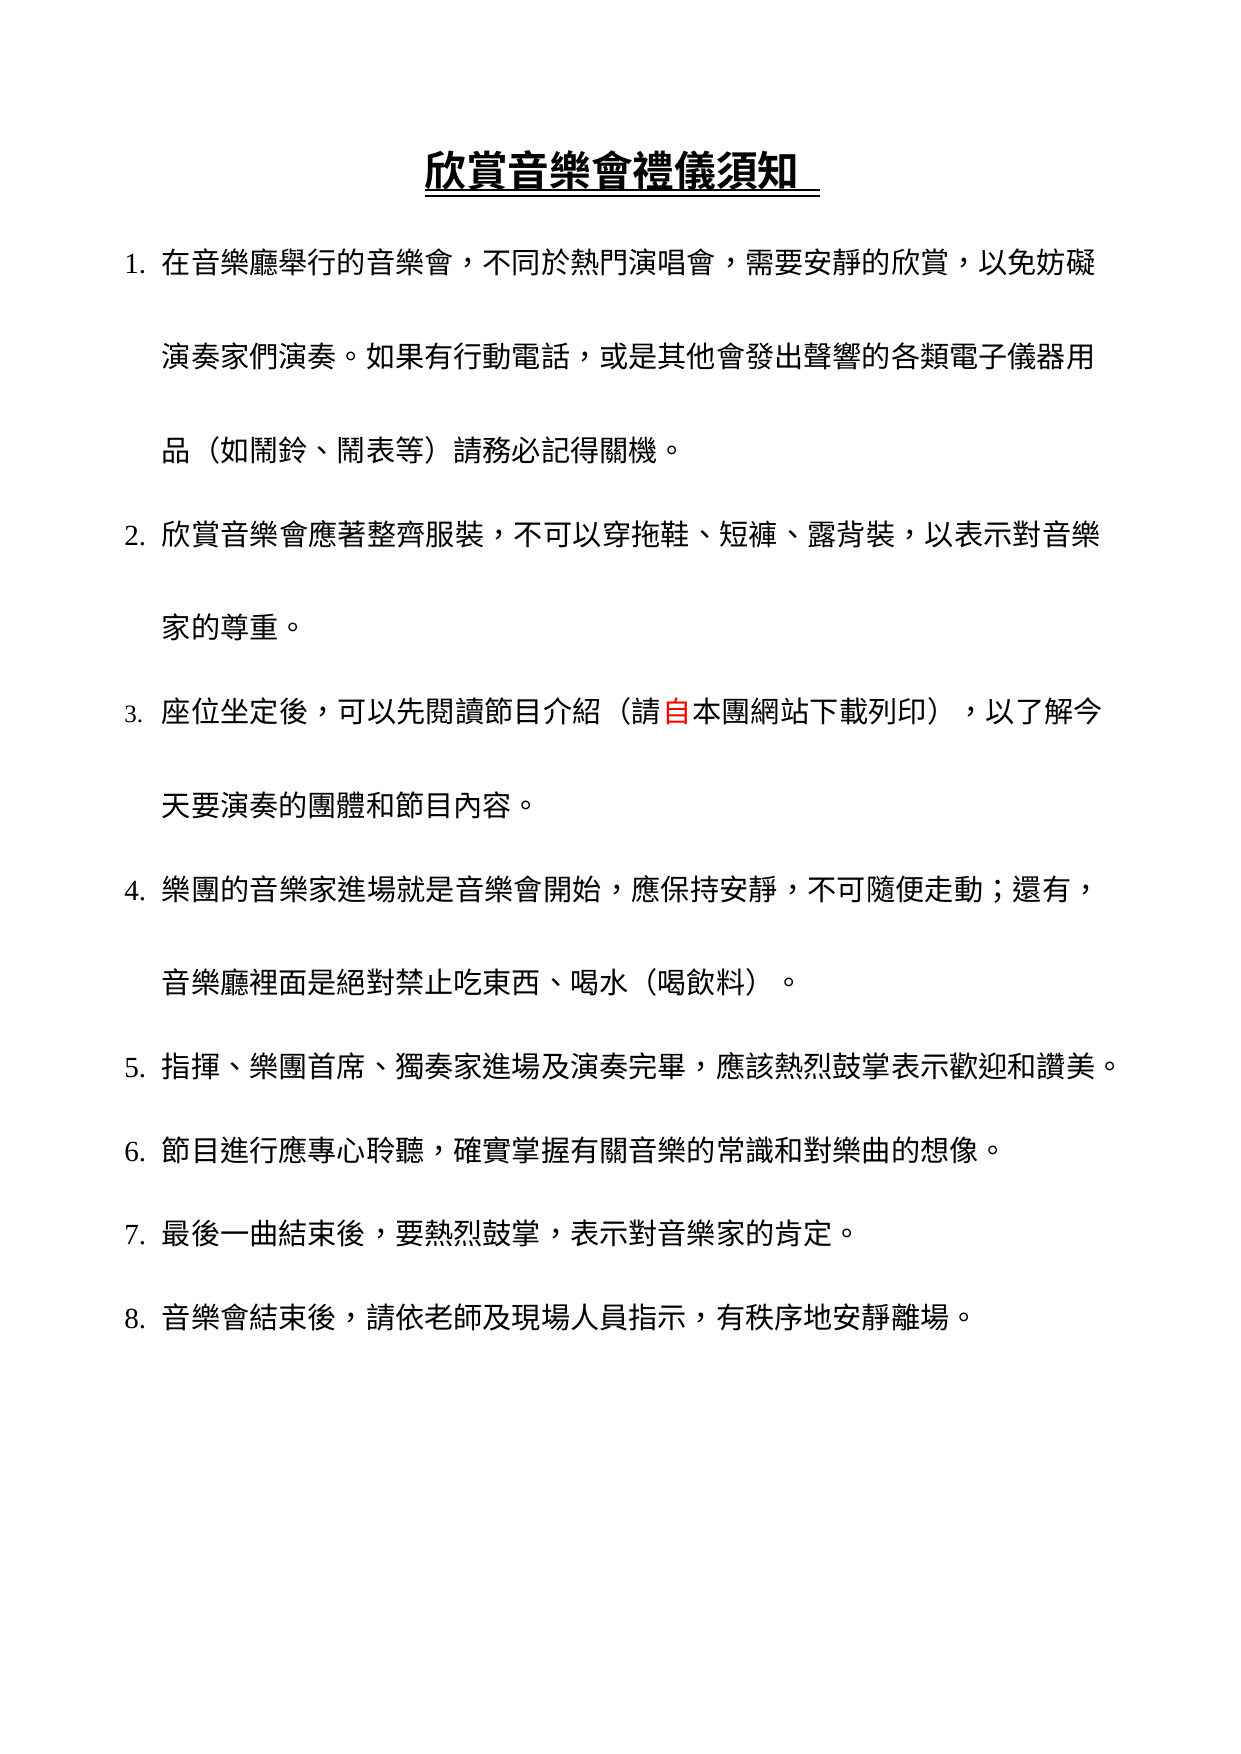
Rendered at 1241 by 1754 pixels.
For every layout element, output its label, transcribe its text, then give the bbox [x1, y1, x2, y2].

list 座位坐定後，可以先閱讀節目介紹（請自本團網站下載列印），以了解今天要演奏的團體和節目內容。 [124, 668, 1104, 824]
list 在音樂廳舉行的音樂會，不同於熱門演唱會，需要安靜的欣賞，以免妨礙演奏家們演奏。如果有行動電話，或是其他會發出聲響的各類電子儀器用品（如鬧鈴、鬧表等）請務必記得關機。 [124, 219, 1104, 469]
list 音樂會結束後，請依老師及現場人員指示，有秩序地安靜離場。 [124, 1274, 1104, 1336]
list 樂團的音樂家進場就是音樂會開始，應保持安靜，不可隨便走動；還有，音樂廳裡面是絕對禁止吃東西、喝水（喝飲料）。 [124, 846, 1104, 1002]
list 最後一曲結束後，要熱烈鼓掌，表示對音樂家的肯定。 [124, 1190, 1104, 1253]
list 欣賞音樂會應著整齊服裝，不可以穿拖鞋、短褲、露背裝，以表示對音樂家的尊重。 [124, 491, 1104, 647]
list 指揮、樂團首席、獨奏家進場及演奏完畢，應該熱烈鼓掌表示歡迎和讚美。 [124, 1023, 1104, 1085]
list 節目進行應專心聆聽，確實掌握有關音樂的常識和對樂曲的想像。 [124, 1107, 1104, 1169]
text 欣賞音樂會禮儀須知 [124, 127, 1104, 189]
